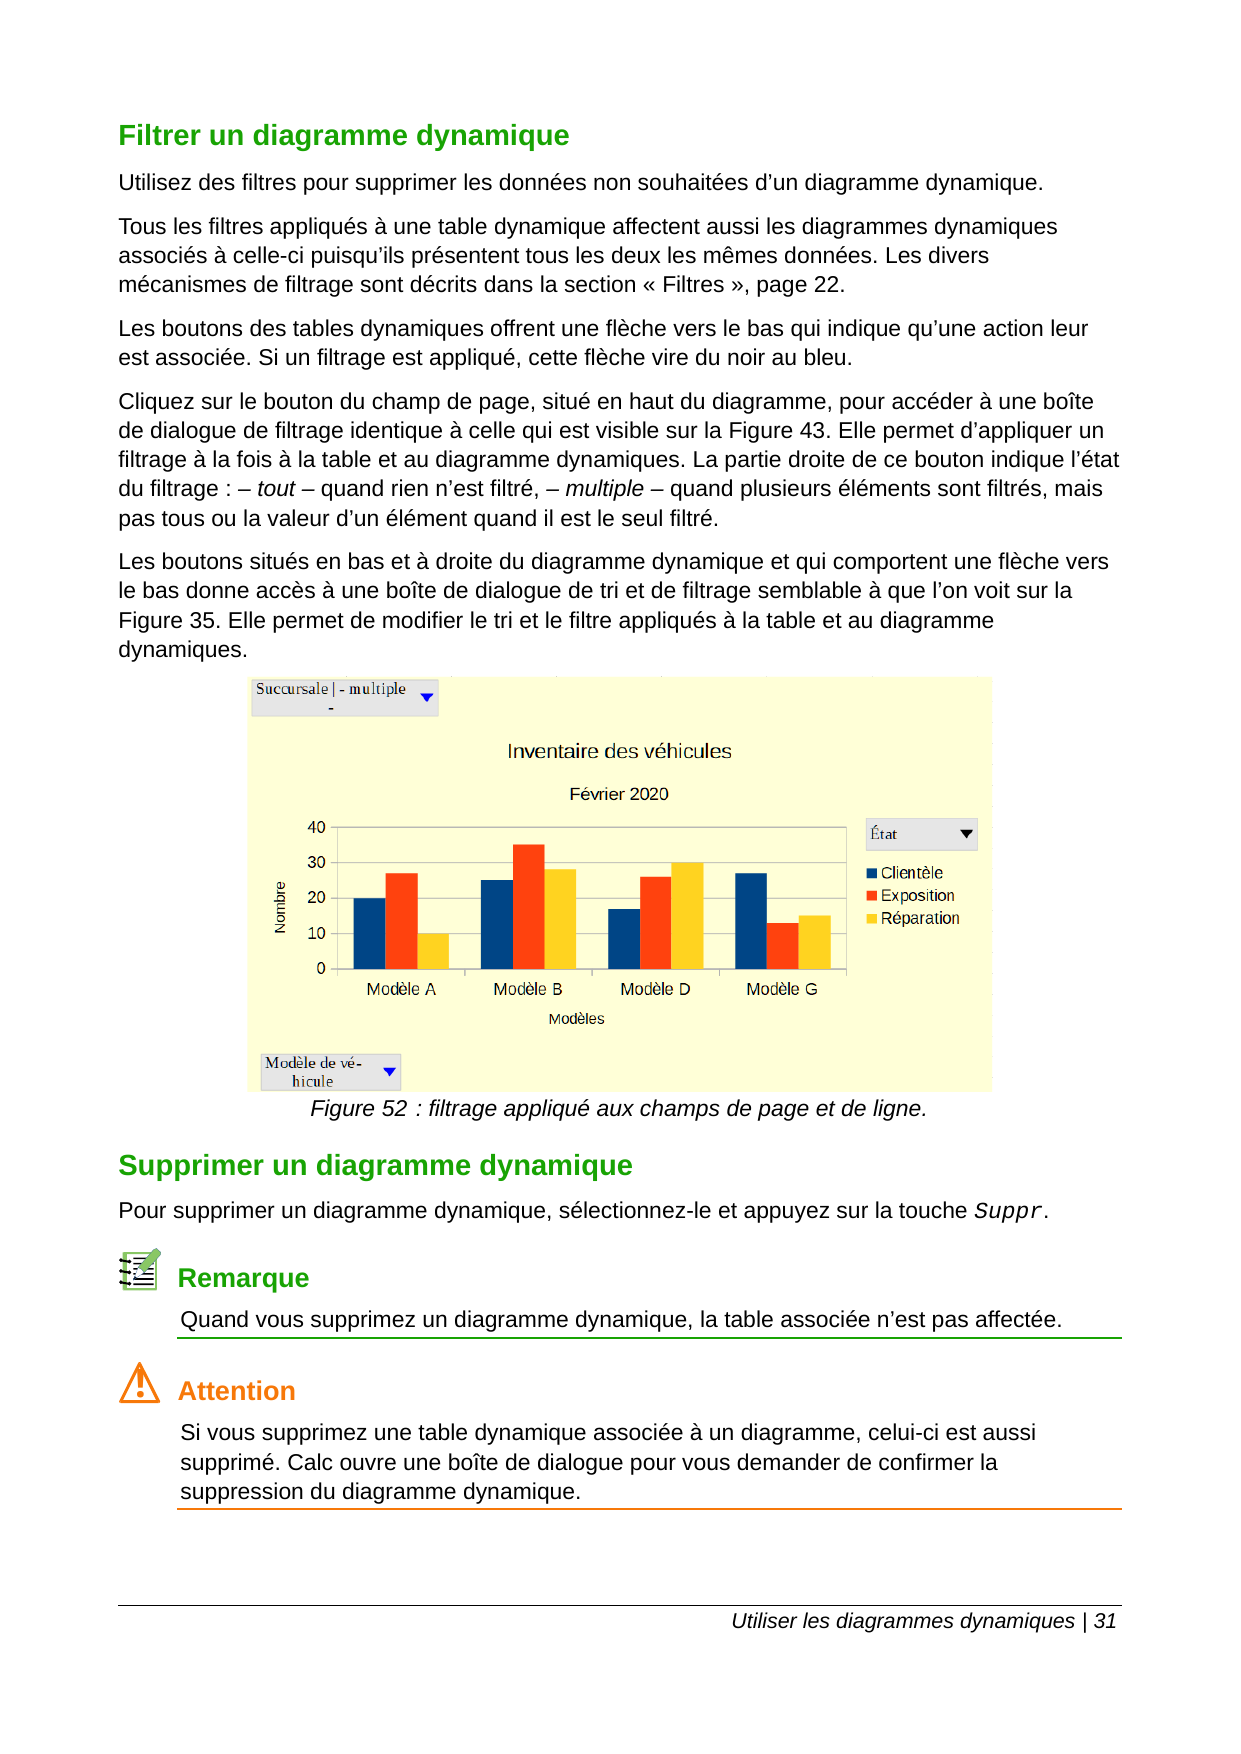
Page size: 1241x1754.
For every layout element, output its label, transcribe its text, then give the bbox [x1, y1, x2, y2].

text Si vous supprimez une table dynamique associée à un diagramme, celui-ci est aussi supprimé. Calc ouvre une boîte de dialogue pour vous demander de confirmer la suppression du diagramme dynamique. [177, 1414, 1122, 1508]
list Attention [118, 1361, 1122, 1406]
text Pour supprimer un diagramme dynamique, sélectionnez-le et appuyez sur la touche Suppr. [118, 1196, 1122, 1225]
subtitle Supprimer un diagramme dynamique [118, 1148, 1122, 1181]
picture [247, 676, 993, 1092]
text Quand vous supprimez un diagramme dynamique, la table associée n’est pas affectée. [177, 1301, 1122, 1337]
list Remarque [118, 1247, 1122, 1294]
text Utilisez des filtres pour supprimer les données non souhaitées d’un diagramme dynamique. [118, 166, 1122, 195]
text Tous les filtres appliqués à une table dynamique affectent aussi les diagrammes dynamiques associés à celle-ci puisqu’ils présentent tous les deux les mêmes données. Les divers mécanismes de filtrage sont décrits dans la section « Filtres », page 22. [118, 210, 1122, 297]
text Les boutons des tables dynamiques offrent une flèche vers le bas qui indique qu’une action leur est associée. Si un filtrage est appliqué, cette flèche vire du noir au bleu. [118, 312, 1122, 370]
subtitle Filtrer un diagramme dynamique [118, 118, 1122, 152]
text Figure 52 : filtrage appliqué aux champs de page et de ligne. [118, 1092, 1122, 1121]
text Les boutons situés en bas et à droite du diagramme dynamique et qui comportent une flèche vers le bas donne accès à une boîte de dialogue de tri et de filtrage semblable à que l’on voit sur la Figure 35. Elle permet de modifier le tri et le filtre appliqués à la table et au diagramme dynamiques. [118, 545, 1122, 662]
text Cliquez sur le bouton du champ de page, situé en haut du diagramme, pour accéder à une boîte de dialogue de filtrage identique à celle qui est visible sur la Figure 43. Elle permet d’appliquer un filtrage à la fois à la table et au diagramme dynamiques. La partie droite de ce bouton indique l’état du filtrage : – tout – quand rien n’est filtré, – multiple – quand plusieurs éléments sont filtrés, mais pas tous ou la valeur d’un élément quand il est le seul filtré. [118, 385, 1122, 531]
